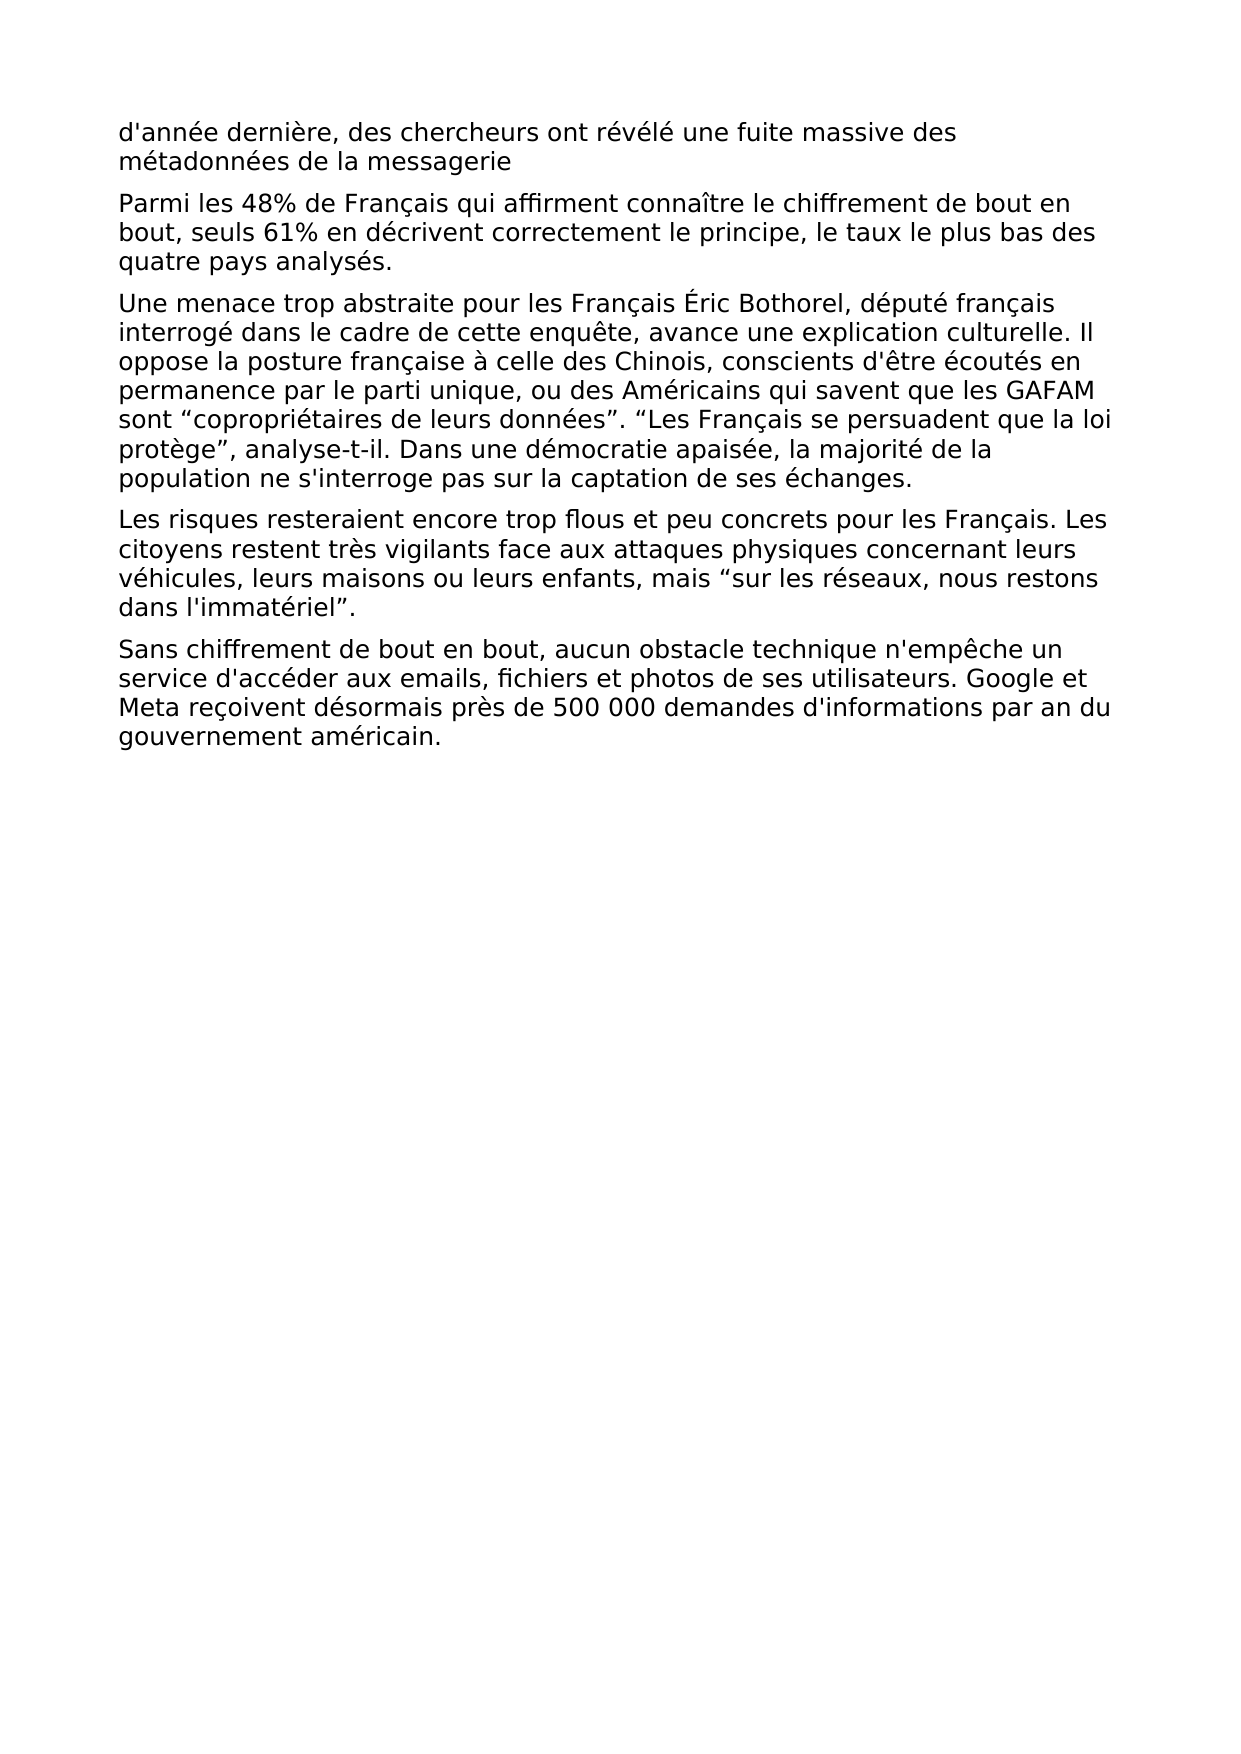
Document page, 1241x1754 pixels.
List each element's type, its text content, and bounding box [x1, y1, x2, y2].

text ​Sans chiffrement de bout en bout, aucun obstacle technique n'empêche un service d'accéder aux emails, fichiers et photos de ses utilisateurs. Google et Meta reçoivent désormais près de 500 000 demandes d'informations par an du gouvernement américain. [118, 635, 1122, 751]
text Les risques resteraient encore trop flous et peu concrets pour les Français. Les citoyens restent très vigilants face aux attaques physiques concernant leurs véhicules, leurs maisons ou leurs enfants, mais “sur les réseaux, nous restons dans l'immatériel”. [118, 506, 1122, 622]
text Une menace trop abstraite pour les Français Éric Bothorel, député français interrogé dans le cadre de cette enquête, avance une explication culturelle. Il oppose la posture française à celle des Chinois, conscients d'être écoutés en permanence par le parti unique, ou des Américains qui savent que les GAFAM sont “copropriétaires de leurs données”. “Les Français se persuadent que la loi protège”, analyse-t-il. Dans une démocratie apaisée, la majorité de la population ne s'interroge pas sur la captation de ses échanges. [118, 289, 1122, 493]
text d'année dernière, des chercheurs ont révélé une fuite massive des métadonnées de la messagerie [118, 118, 1122, 176]
text Parmi les 48% de Français qui affirment connaître le chiffrement de bout en bout, seuls 61% en décrivent correctement le principe, le taux le plus bas des quatre pays analysés. [118, 189, 1122, 276]
text ​ [118, 764, 1122, 793]
